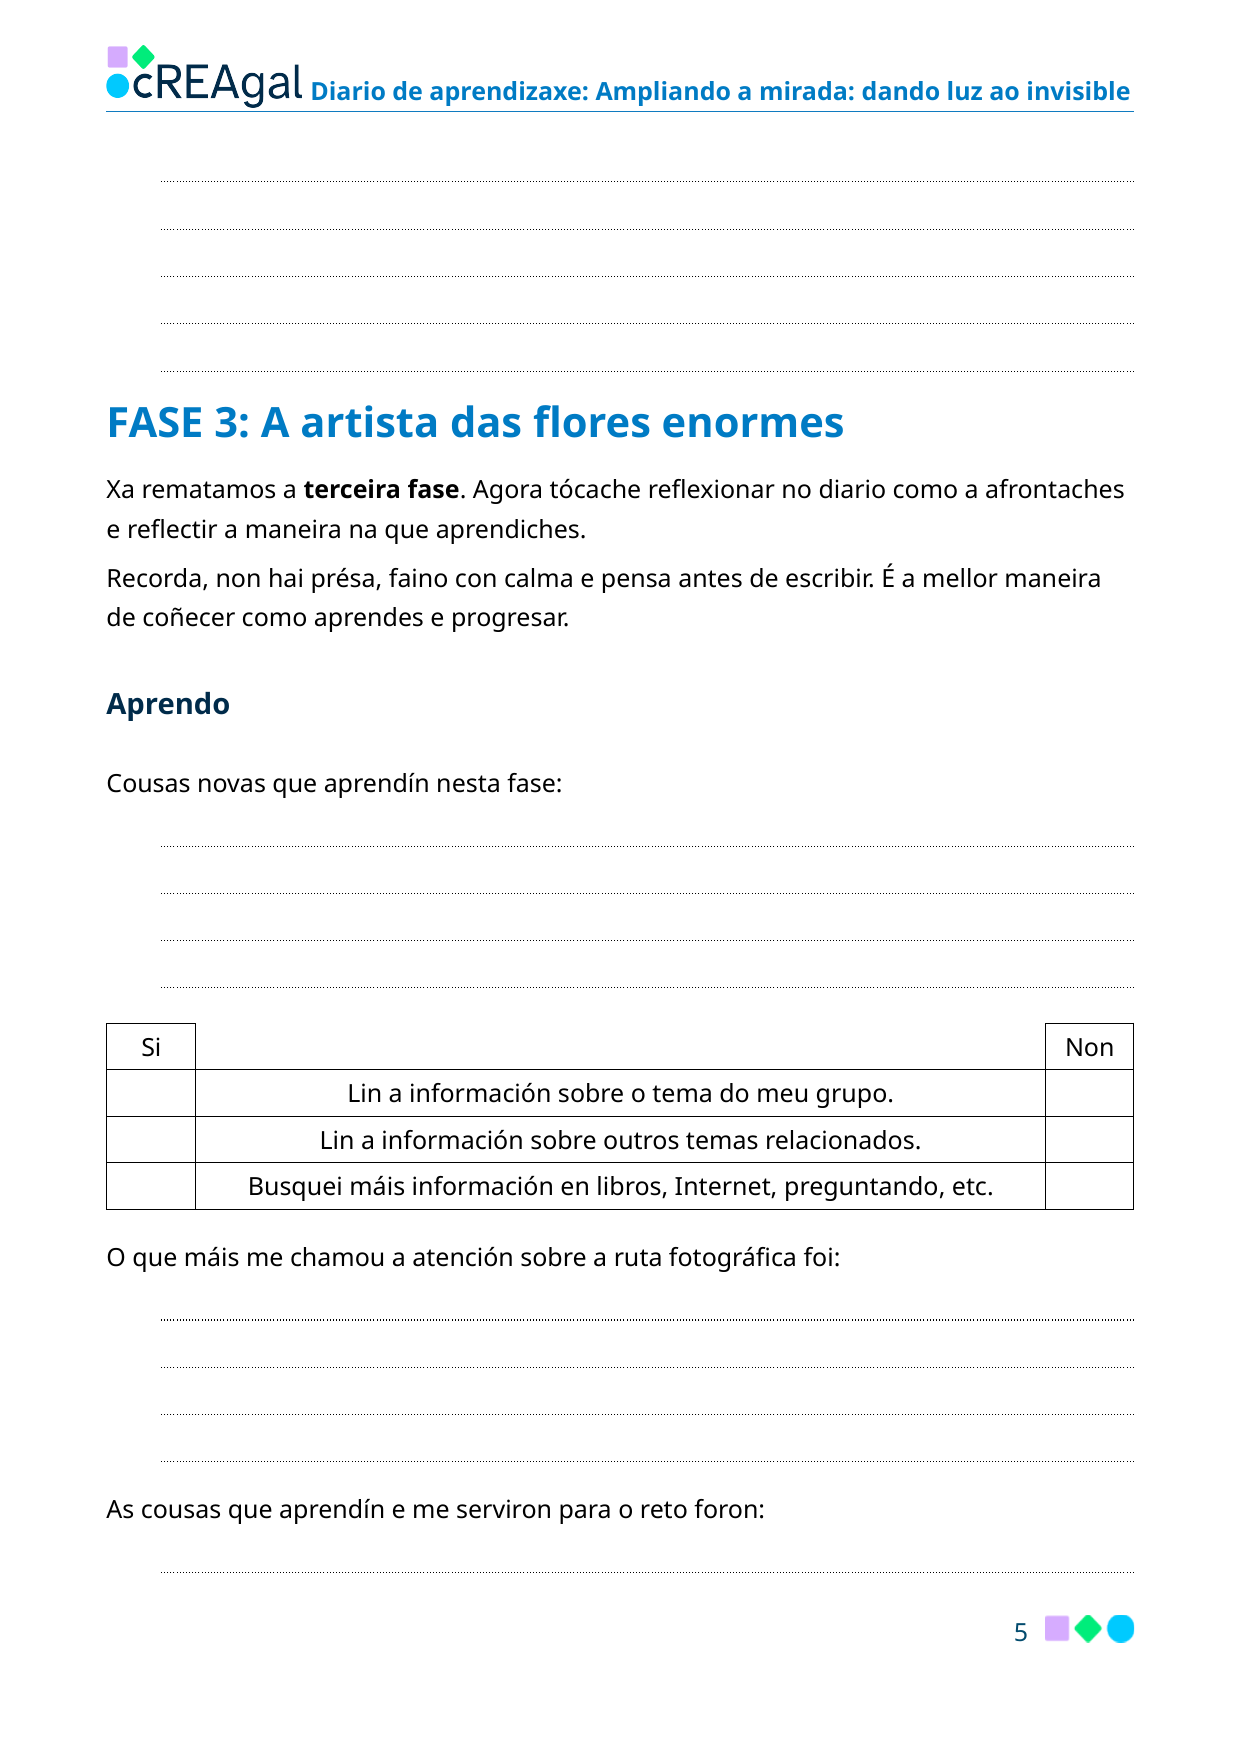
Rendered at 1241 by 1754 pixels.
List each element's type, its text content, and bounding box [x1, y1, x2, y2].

table_header [160, 799, 1134, 847]
subtitle FASE 3: A artista das flores enormes [106, 392, 1134, 449]
table_header [160, 1273, 1134, 1321]
table_cell [1046, 1163, 1133, 1209]
table_cell [160, 324, 1134, 372]
table_cell [160, 941, 1134, 988]
table_cell [107, 1163, 195, 1209]
table_cell [1046, 1070, 1133, 1116]
picture [1128, 1615, 1135, 1625]
table_cell Busquei máis información en libros, Internet, preguntando, etc. [196, 1163, 1045, 1209]
table_cell Lin a información sobre outros temas relacionados. [196, 1117, 1045, 1162]
table_cell [107, 1070, 195, 1116]
table_header [160, 1526, 1134, 1573]
picture [1124, 1631, 1135, 1643]
table_cell [160, 230, 1134, 277]
text Cousas novas que aprendín nesta fase: [106, 765, 1134, 799]
table_cell [160, 135, 1134, 182]
subtitle Aprendo [106, 683, 1134, 723]
table_cell [160, 894, 1134, 941]
text Recorda, non hai présa, faino con calma e pensa antes de escribir. É a mellor maneira de coñecer como aprendes e progresar. [106, 561, 1134, 634]
text As cousas que aprendín e me serviron para o reto foron: [106, 1492, 1134, 1526]
table_cell [1046, 1117, 1133, 1162]
table_header [196, 1023, 1045, 1069]
table_cell [160, 1368, 1134, 1415]
text O que máis me chamou a atención sobre a ruta fotográfica foi: [106, 1239, 1134, 1273]
table_header Si [107, 1024, 195, 1069]
table_cell [160, 847, 1134, 894]
table_header Non [1046, 1024, 1133, 1069]
text Xa rematamos a terceira fase. Agora tócache reflexionar no diario como a afrontaches e reflectir a maneira na que aprendiches. [106, 472, 1134, 545]
picture [1045, 1615, 1118, 1643]
table_cell Lin a información sobre o tema do meu grupo. [196, 1070, 1045, 1116]
table_cell [160, 1415, 1134, 1462]
table_cell [160, 183, 1134, 230]
table_cell [160, 277, 1134, 324]
picture [106, 45, 302, 108]
table_cell [160, 1321, 1134, 1368]
table_cell [107, 1117, 195, 1162]
